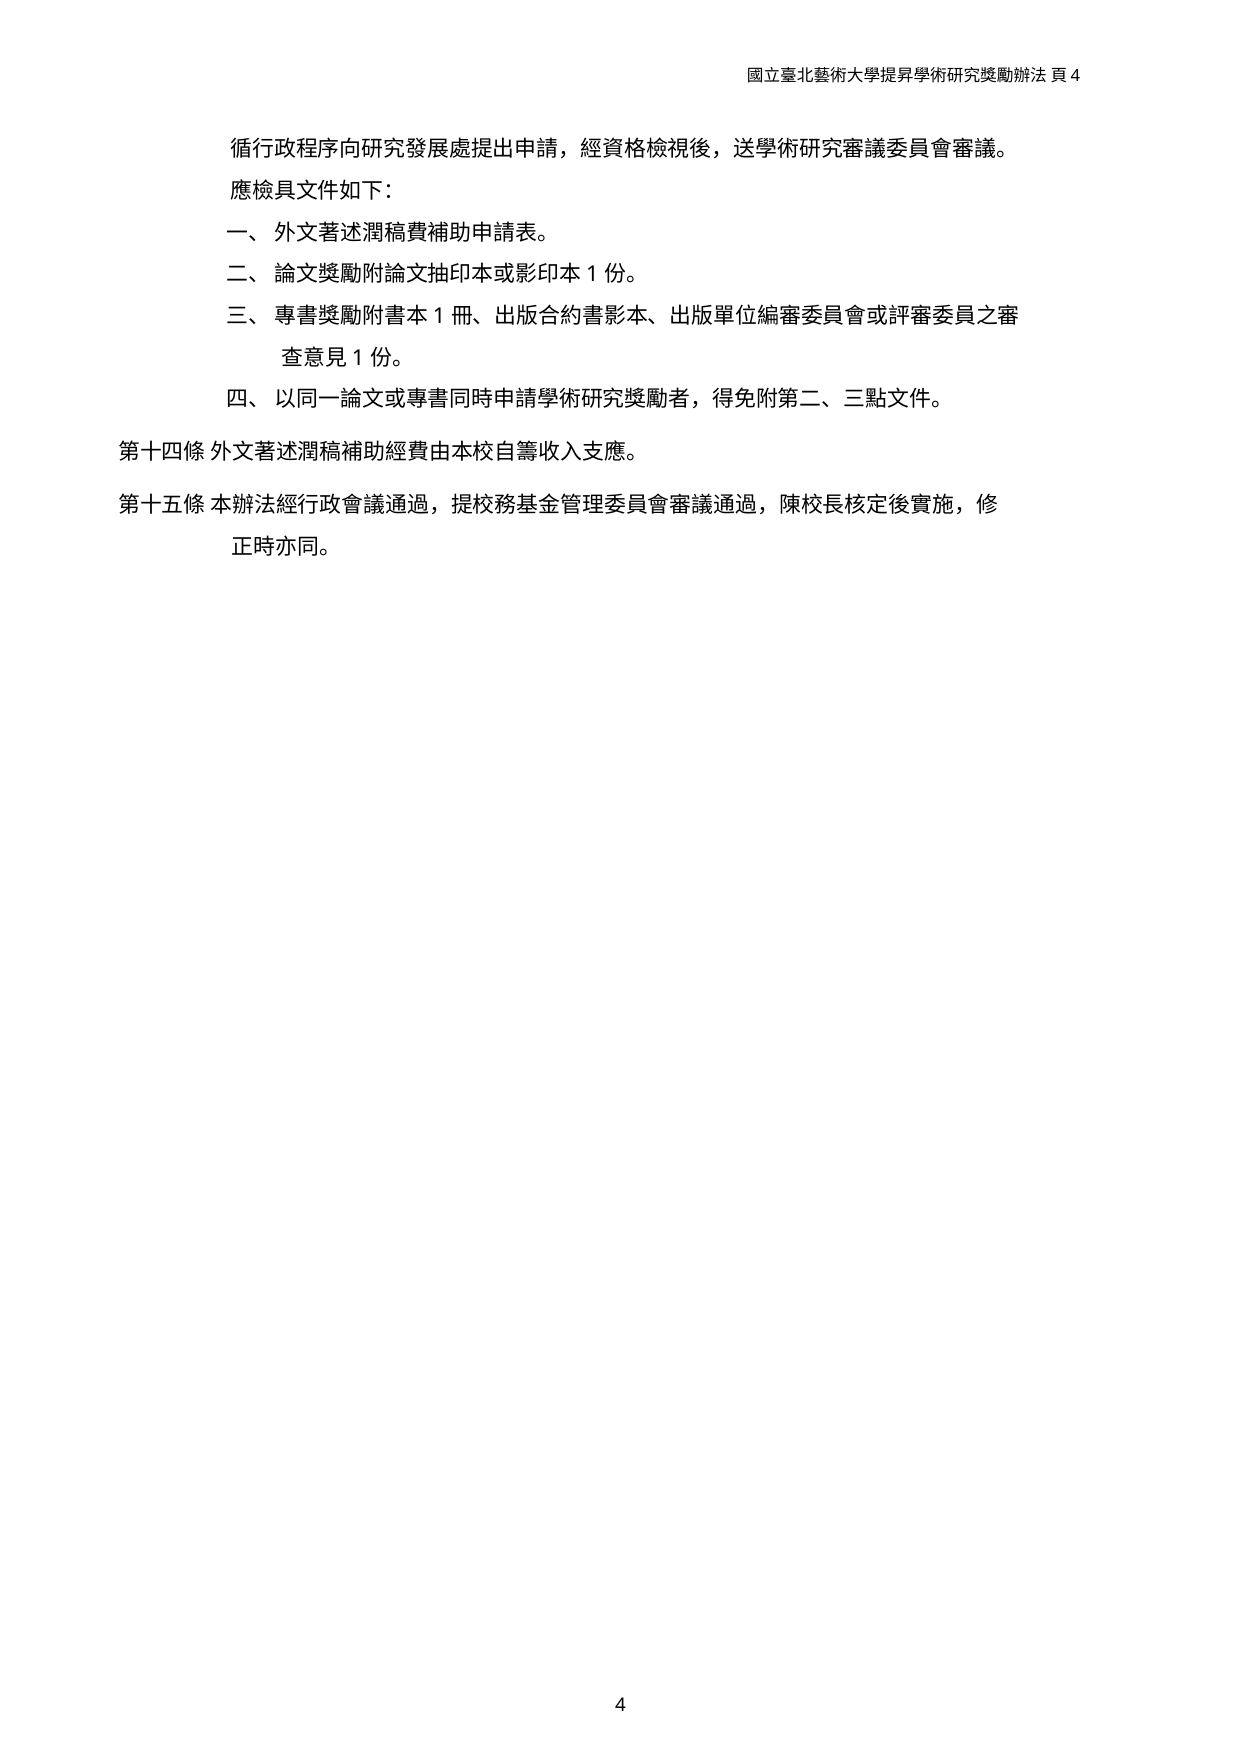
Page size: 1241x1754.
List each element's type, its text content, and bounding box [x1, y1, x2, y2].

text 國立臺北藝術大學提昇學術研究獎勵辦法 頁4 [747, 62, 1197, 86]
text 第十五條 本辦法經行政會議通過，提校務基金管理委員會審議通過，陳校長核定後實施，修 [118, 487, 1197, 519]
text 一、 外文著述潤稿費補助申請表。 [226, 215, 681, 246]
text 三、 專書獎勵附書本 1 冊、出版合約書影本、出版單位編審委員會或評審委員之審 [226, 298, 1197, 330]
text 應檢具文件如下： [230, 173, 505, 205]
text 循行政程序向研究發展處提出申請，經資格檢視後，送學術研究審議委員會審議。 [230, 131, 1202, 163]
text 二、 論文獎勵附論文抽印本或影印本 1 份。 [226, 256, 781, 288]
text 四、 以同一論文或專書同時申請學術研究獎勵者，得免附第二、三點文件。 [226, 381, 1131, 413]
text 查意見 1 份。 [281, 339, 506, 371]
text 4 [615, 1691, 700, 1717]
text 第十四條 外文著述潤稿補助經費由本校自籌收入支應。 [118, 434, 805, 466]
text 正時亦同。 [232, 529, 432, 561]
